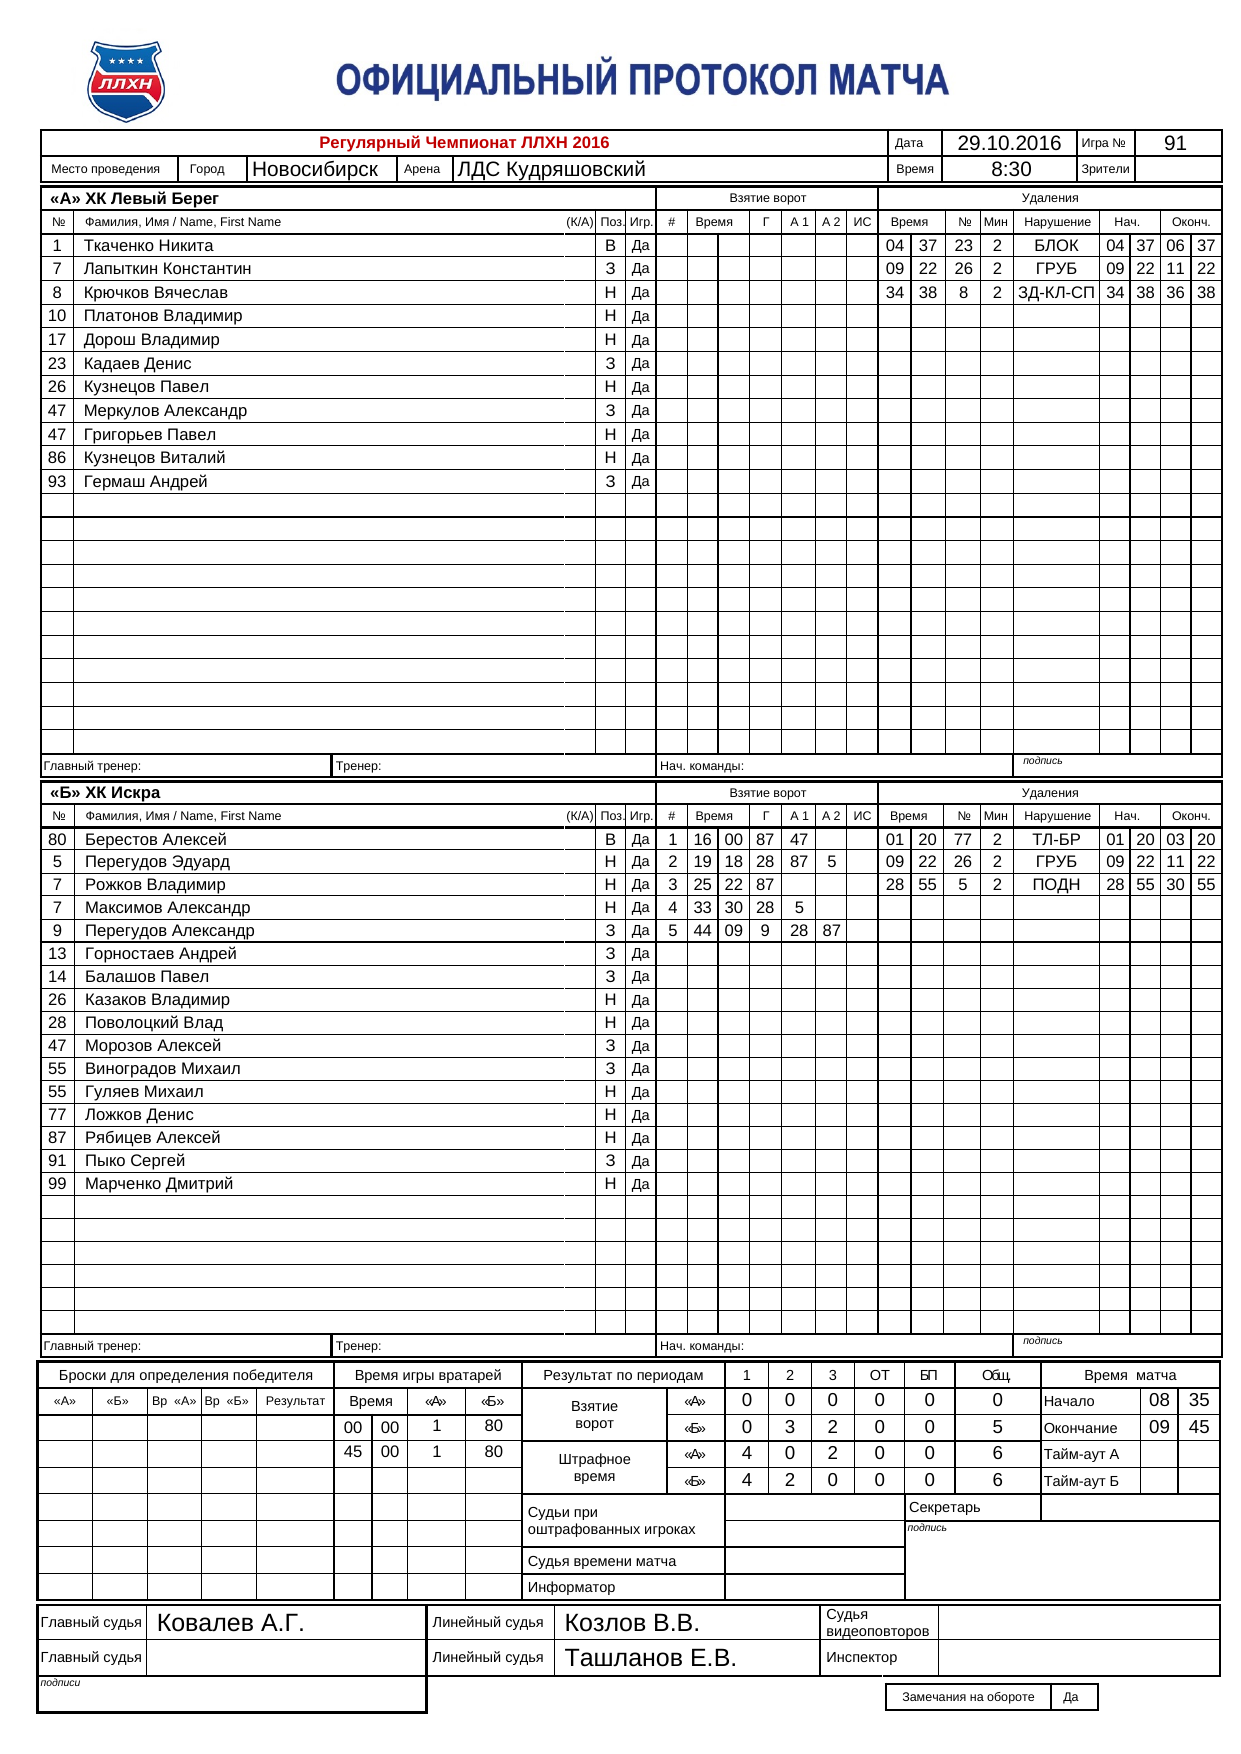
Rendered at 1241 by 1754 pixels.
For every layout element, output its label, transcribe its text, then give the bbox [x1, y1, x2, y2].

table_cell [657, 1104, 687, 1126]
table_cell [782, 1104, 815, 1126]
table_cell [596, 565, 625, 587]
table_cell 09 [879, 257, 910, 280]
table_cell [626, 612, 655, 634]
table_cell [782, 1150, 815, 1172]
table_cell [1131, 1150, 1160, 1172]
table_cell [782, 305, 815, 327]
table_cell [944, 1035, 980, 1057]
table_cell [1100, 966, 1129, 987]
table_cell [688, 494, 717, 516]
table_cell [816, 565, 846, 587]
table_cell 33 [688, 896, 717, 918]
table_cell Рожков Владимир [75, 874, 564, 895]
table_header Да [1052, 1685, 1097, 1709]
table_cell 8:30 [943, 157, 1076, 181]
table_cell Г [750, 805, 781, 826]
table_cell [879, 423, 910, 445]
table_cell 0 [726, 1415, 768, 1440]
table_cell [42, 612, 73, 634]
table_cell 09 [1100, 257, 1129, 280]
table_cell Н [596, 281, 625, 303]
table_cell 0 [855, 1389, 904, 1413]
table_cell [565, 1012, 595, 1033]
table_cell 0 [956, 1389, 1040, 1413]
table_cell [879, 494, 910, 516]
table_cell [1161, 1035, 1190, 1057]
table_header 29.10.2016 [943, 131, 1076, 155]
table_cell Фамилия, Имя / Name, First Name [74, 211, 565, 233]
table_cell 00 [373, 1416, 407, 1440]
table_cell [688, 966, 717, 987]
table_cell [847, 1173, 877, 1195]
table_cell [1100, 565, 1129, 587]
table_cell [750, 1035, 781, 1057]
table_cell Штрафное время [523, 1442, 666, 1493]
table_cell [565, 943, 595, 964]
table_cell 37 [1131, 235, 1160, 256]
table_cell [1192, 730, 1221, 753]
table_cell [626, 565, 655, 587]
table_cell [626, 1265, 655, 1287]
table_cell [750, 707, 781, 729]
table_cell Н [596, 423, 625, 445]
table_cell [946, 707, 980, 729]
table_cell [373, 1494, 407, 1520]
table_cell 77 [944, 829, 980, 849]
table_cell [847, 305, 877, 327]
table_cell [946, 328, 980, 351]
table_cell Судьи при оштрафованных игроках [523, 1495, 724, 1546]
table_cell [719, 1196, 749, 1218]
table_cell [750, 376, 781, 398]
table_cell [912, 494, 945, 516]
table_cell 22 [1192, 850, 1221, 872]
table_cell [944, 1265, 980, 1287]
table_cell [944, 1012, 980, 1033]
table_cell [816, 683, 846, 706]
table_cell [1131, 1219, 1160, 1241]
table_cell [1014, 989, 1099, 1011]
table_cell [74, 659, 564, 682]
table_cell [981, 1150, 1013, 1172]
table_cell [782, 1173, 815, 1195]
table_cell [1161, 1127, 1190, 1149]
table_cell 34 [879, 281, 910, 303]
table_cell [1100, 989, 1129, 1011]
table_cell [565, 1242, 595, 1264]
table_cell [912, 376, 945, 398]
table_cell [719, 305, 749, 327]
table_cell [750, 1196, 781, 1218]
table_cell [944, 896, 980, 918]
table_cell [912, 896, 943, 918]
table_cell [565, 1150, 595, 1172]
table_cell [750, 1012, 781, 1033]
table_cell [626, 541, 655, 564]
table_cell [688, 1196, 717, 1218]
table_cell [719, 1012, 749, 1033]
table_cell [688, 636, 717, 658]
table_cell 7 [42, 896, 74, 918]
table_cell [944, 1173, 980, 1195]
table_cell 19 [688, 850, 717, 872]
table_cell 35 [1179, 1389, 1219, 1413]
table_cell [1100, 470, 1129, 493]
table_cell [657, 399, 687, 422]
table_cell [148, 1574, 201, 1599]
table_cell [466, 1468, 521, 1493]
table_cell 37 [1192, 235, 1221, 256]
table_cell В [596, 235, 625, 256]
table_cell Время [688, 805, 749, 826]
table_cell [946, 305, 980, 327]
table_cell [1014, 730, 1099, 753]
table_cell [750, 423, 781, 445]
table_cell ЛДС Кудряшовский [454, 157, 887, 181]
table_cell [879, 1035, 910, 1057]
table_cell [847, 446, 877, 469]
table_cell [1131, 1081, 1160, 1103]
table_cell [912, 1265, 943, 1287]
table_cell [657, 943, 687, 964]
table_cell [719, 1104, 749, 1126]
table_cell [657, 1035, 687, 1057]
table_cell [719, 1265, 749, 1287]
table_cell Игр. [626, 211, 655, 233]
table_cell [726, 1521, 904, 1546]
table_cell [782, 1127, 815, 1149]
table_cell [565, 328, 595, 351]
table_cell Время [335, 1389, 407, 1413]
table_cell [1161, 989, 1190, 1011]
table_cell [1099, 1682, 1220, 1711]
table_cell [1161, 1242, 1190, 1264]
table_cell [335, 1494, 371, 1520]
table_cell [626, 1219, 655, 1241]
table_cell [816, 829, 846, 849]
table_cell [688, 659, 717, 682]
table_cell [719, 446, 749, 469]
table_cell [847, 920, 877, 941]
table_cell [719, 636, 749, 658]
table_cell [596, 683, 625, 706]
table_cell [726, 1495, 904, 1520]
table_cell [782, 518, 815, 540]
table_cell [466, 1574, 521, 1599]
table_cell [912, 943, 943, 964]
table_cell [912, 612, 945, 634]
table_cell [688, 1035, 717, 1057]
table_cell [565, 989, 595, 1011]
table_cell [912, 1058, 943, 1079]
table_cell [719, 281, 749, 303]
table_cell [1131, 423, 1160, 445]
table_cell Город [179, 157, 246, 181]
table_cell [596, 1219, 625, 1241]
table_cell 86 [42, 446, 73, 469]
table_cell 08 [1141, 1389, 1177, 1413]
table_cell [688, 1219, 717, 1241]
table_cell [981, 612, 1013, 634]
table_cell [981, 565, 1013, 587]
table_cell [565, 1104, 595, 1126]
table_cell Тренер: [333, 1335, 655, 1356]
table_cell [1100, 399, 1129, 422]
table_cell [782, 494, 815, 516]
table_cell [816, 1196, 846, 1218]
table_cell [1192, 683, 1221, 706]
table_cell [1161, 328, 1190, 351]
table_cell [1014, 1104, 1099, 1126]
table_cell Мин [981, 805, 1013, 826]
table_cell [782, 423, 815, 445]
table_cell [626, 707, 655, 729]
table_cell 87 [750, 874, 781, 895]
table_cell [1100, 1196, 1129, 1218]
table_cell 10 [42, 305, 73, 327]
table_cell [847, 1150, 877, 1172]
table_cell [719, 235, 749, 256]
table_cell [1192, 399, 1221, 422]
table_cell [408, 1521, 465, 1546]
table_cell [1100, 636, 1129, 658]
table_cell [750, 966, 781, 987]
table_cell [1131, 518, 1160, 540]
table_cell 47 [42, 423, 73, 445]
table_cell [1192, 494, 1221, 516]
table_cell [688, 518, 717, 540]
table_cell [981, 1058, 1013, 1079]
table_cell [688, 1127, 717, 1149]
table_cell Судья видеоповторов [821, 1606, 938, 1639]
table_cell [565, 874, 595, 895]
table_cell [946, 494, 980, 516]
table_cell [1014, 943, 1099, 964]
table_cell [1131, 920, 1160, 941]
table_cell [782, 352, 815, 374]
table_cell [1161, 494, 1190, 516]
table_cell [981, 896, 1013, 918]
table_cell [750, 399, 781, 422]
table_cell [782, 707, 815, 729]
table_cell [981, 328, 1013, 351]
table_cell [1192, 707, 1221, 729]
table_cell [847, 730, 877, 753]
table_cell 47 [42, 399, 73, 422]
table_cell 6 [956, 1468, 1040, 1493]
table_cell [939, 1606, 1219, 1639]
table_cell [1100, 1173, 1129, 1195]
table_cell [1100, 730, 1129, 753]
table_cell [1161, 305, 1190, 327]
table_cell ПОДН [1014, 874, 1099, 895]
table_cell [782, 989, 815, 1011]
table_cell [750, 518, 781, 540]
table_cell [782, 966, 815, 987]
table_header Удаления [879, 188, 1221, 209]
table_cell [657, 1242, 687, 1264]
table_cell [1161, 541, 1190, 564]
table_cell [688, 1311, 717, 1333]
table_cell [946, 518, 980, 540]
table_cell Да [626, 1058, 655, 1079]
table_cell [1161, 1219, 1190, 1241]
table_cell ГРУБ [1014, 850, 1099, 872]
table_cell 1 [42, 235, 73, 256]
table_cell [1100, 659, 1129, 682]
table_cell [1131, 588, 1160, 611]
table_cell А 2 [816, 805, 846, 826]
table_cell Н [596, 896, 625, 918]
table_cell [1161, 659, 1190, 682]
table_cell Н [596, 1012, 625, 1033]
table_cell Начало [1042, 1389, 1140, 1413]
table_cell [1014, 1081, 1099, 1103]
table_cell [1100, 1035, 1129, 1057]
table_cell [74, 730, 564, 753]
table_cell [782, 1012, 815, 1033]
table_cell [981, 730, 1013, 753]
table_cell [719, 470, 749, 493]
table_cell [1192, 920, 1221, 941]
table_cell [719, 1058, 749, 1079]
table_cell 28 [879, 874, 910, 895]
table_cell [1161, 1058, 1190, 1079]
table_cell [981, 683, 1013, 706]
table_cell 26 [42, 376, 73, 398]
table_cell [565, 376, 595, 398]
table_cell [1161, 1265, 1190, 1287]
table_cell [657, 966, 687, 987]
table_cell 91 [42, 1150, 74, 1172]
table_cell ГРУБ [1014, 257, 1099, 280]
table_cell [946, 612, 980, 634]
table_cell [1136, 157, 1221, 181]
table_cell Да [626, 328, 655, 351]
table_cell [596, 518, 625, 540]
table_cell [981, 1173, 1013, 1195]
table_cell [42, 730, 73, 753]
table_cell [657, 1081, 687, 1103]
table_cell [1192, 1081, 1221, 1103]
table_cell [847, 328, 877, 351]
table_cell [42, 1242, 74, 1264]
table_cell Оконч. [1161, 805, 1221, 826]
table_cell [719, 659, 749, 682]
table_cell [1131, 1311, 1160, 1333]
table_cell Судья времени матча [523, 1548, 724, 1573]
table_cell [782, 659, 815, 682]
table_cell [944, 1196, 980, 1218]
table_cell А 1 [782, 805, 815, 826]
table_cell [1100, 1288, 1129, 1310]
table_cell Да [626, 399, 655, 422]
table_cell (К/А) [565, 211, 595, 233]
table_cell # [657, 211, 687, 233]
table_cell 03 [1161, 829, 1190, 849]
table_cell [596, 659, 625, 682]
table_cell 2 [812, 1415, 854, 1440]
table_cell [1100, 328, 1129, 351]
table_cell 47 [42, 1035, 74, 1057]
table_cell Козлов В.В. [555, 1606, 819, 1639]
table_cell Да [626, 829, 655, 849]
table_cell [847, 1081, 877, 1103]
table_cell [782, 1196, 815, 1218]
table_cell [1100, 1104, 1129, 1126]
table_cell [719, 565, 749, 587]
table_cell [750, 612, 781, 634]
table_cell Фамилия, Имя / Name, First Name [75, 805, 565, 826]
table_cell [1161, 446, 1190, 469]
table_cell [39, 1468, 92, 1493]
table_cell [1192, 1196, 1221, 1218]
table_cell [847, 257, 877, 280]
table_cell З [596, 943, 625, 964]
table_cell [782, 328, 815, 351]
table_cell [565, 1265, 595, 1287]
table_cell [816, 874, 846, 895]
table_header ОТ [855, 1363, 904, 1387]
table_cell [847, 281, 877, 303]
table_cell [879, 1012, 910, 1033]
table_cell 8 [946, 281, 980, 303]
table_cell [1161, 376, 1190, 398]
table_cell Нач. [1100, 805, 1160, 826]
table_cell Главный судья [39, 1640, 146, 1675]
table_cell [688, 1081, 717, 1103]
table_cell [565, 541, 595, 564]
table_cell Да [626, 1104, 655, 1126]
table_cell Казаков Владимир [75, 989, 564, 1011]
table_cell [688, 943, 717, 964]
table_cell 47 [782, 829, 815, 849]
table_cell Да [626, 446, 655, 469]
table_cell [750, 1058, 781, 1079]
table_cell [782, 235, 815, 256]
table_cell [565, 920, 595, 941]
table_cell [816, 1081, 846, 1103]
table_cell [816, 518, 846, 540]
table_cell [847, 896, 877, 918]
table_cell [1161, 1196, 1190, 1218]
table_cell [1192, 541, 1221, 564]
table_cell [565, 730, 595, 753]
table_cell [335, 1468, 371, 1493]
table_cell [981, 305, 1013, 327]
table_cell Линейный судья [428, 1640, 554, 1675]
table_cell [565, 565, 595, 587]
table_cell Да [626, 470, 655, 493]
table_cell [719, 1219, 749, 1241]
table_cell [408, 1468, 465, 1493]
table_cell [1014, 1127, 1099, 1149]
table_cell Окончание [1042, 1415, 1140, 1440]
table_cell [879, 896, 910, 918]
table_cell [657, 1288, 687, 1310]
table_cell В [596, 829, 625, 849]
table_cell [565, 470, 595, 493]
table_cell [981, 399, 1013, 422]
table_cell 5 [42, 850, 74, 872]
table_cell [1014, 423, 1099, 445]
table_cell [596, 494, 625, 516]
table_cell [1161, 707, 1190, 729]
table_cell [565, 446, 595, 469]
table_cell [1100, 1265, 1129, 1287]
table_cell [981, 1219, 1013, 1241]
table_cell Да [626, 1035, 655, 1057]
table_cell Ковалев А.Г. [147, 1606, 425, 1639]
table_cell [565, 707, 595, 729]
table_cell [466, 1521, 521, 1546]
table_cell [1014, 683, 1099, 706]
table_cell [750, 683, 781, 706]
table_cell Н [596, 989, 625, 1011]
table_cell [657, 565, 687, 587]
table_cell [1131, 659, 1160, 682]
table_cell [1161, 1150, 1190, 1172]
table_cell [1161, 352, 1190, 374]
table_cell [912, 518, 945, 540]
table_cell [657, 328, 687, 351]
table_cell [946, 423, 980, 445]
table_cell [912, 1173, 943, 1195]
table_cell 04 [879, 235, 910, 256]
table_cell [688, 1173, 717, 1195]
table_cell «Б» [93, 1389, 147, 1413]
table_cell [565, 1196, 595, 1218]
table_header Результат по периодам [523, 1363, 724, 1387]
table_cell [847, 1219, 877, 1241]
table_cell [565, 352, 595, 374]
table_cell Инспектор [821, 1640, 938, 1675]
table_cell Платонов Владимир [74, 305, 564, 327]
table_cell [816, 896, 846, 918]
table_cell 20 [1192, 829, 1221, 849]
table_cell [782, 1288, 815, 1310]
table_cell [39, 1574, 92, 1599]
table_cell Н [596, 1127, 625, 1149]
table_cell [1014, 1265, 1099, 1287]
table_cell [946, 636, 980, 658]
table_cell Н [596, 1081, 625, 1103]
table_cell [782, 1058, 815, 1079]
table_cell [816, 352, 846, 374]
table_cell [719, 1081, 749, 1103]
table_cell [816, 470, 846, 493]
table_cell [719, 399, 749, 422]
table_cell [1100, 352, 1129, 374]
table_cell [1100, 588, 1129, 611]
table_cell [750, 446, 781, 469]
table_cell 00 [335, 1416, 371, 1440]
table_cell [981, 446, 1013, 469]
table_cell [750, 943, 781, 964]
table_cell 00 [373, 1441, 407, 1467]
table_cell [1014, 1242, 1099, 1264]
table_cell Поз. [596, 211, 625, 233]
table_cell А 1 [782, 211, 815, 233]
table_cell [1014, 399, 1099, 422]
table_cell [373, 1547, 407, 1573]
table_cell Берестов Алексей [75, 829, 564, 849]
table_cell 87 [782, 850, 815, 872]
table_cell Секретарь [906, 1495, 1040, 1520]
table_cell [1014, 1035, 1099, 1057]
table_cell [657, 423, 687, 445]
table_cell (К/А) [565, 805, 595, 826]
table_cell 80 [466, 1416, 521, 1440]
table_cell 11 [1161, 257, 1190, 280]
table_cell [75, 1265, 564, 1287]
table_cell [657, 1127, 687, 1149]
table_cell [42, 1196, 74, 1218]
table_cell Да [626, 920, 655, 941]
table_cell [75, 1288, 564, 1310]
table_cell [1131, 399, 1160, 422]
picture [5, 28, 1179, 129]
table_cell [1161, 636, 1190, 658]
table_cell «А» [668, 1389, 724, 1413]
table_cell Да [626, 1012, 655, 1033]
table_cell [946, 376, 980, 398]
table_cell [782, 730, 815, 753]
table_cell [626, 1311, 655, 1333]
table_cell 09 [879, 850, 910, 872]
table_cell [847, 235, 877, 256]
table_cell [688, 541, 717, 564]
table_cell [565, 1035, 595, 1057]
table_cell [1131, 305, 1160, 327]
table_cell [1161, 1012, 1190, 1033]
table_cell 77 [42, 1104, 74, 1126]
table_cell [42, 1265, 74, 1287]
table_cell Нач. команды: [657, 755, 1012, 776]
table_cell [847, 518, 877, 540]
table_cell Нарушение [1014, 211, 1099, 233]
table_cell 22 [912, 850, 943, 872]
table_cell [981, 920, 1013, 941]
table_cell [596, 1288, 625, 1310]
table_cell [657, 541, 687, 564]
table_cell 2 [812, 1442, 854, 1467]
table_cell [1131, 989, 1160, 1011]
table_cell [912, 328, 945, 351]
table_cell Перегудов Эдуард [75, 850, 564, 872]
table_cell [946, 730, 980, 753]
table_cell [1161, 943, 1190, 964]
table_cell [1192, 1311, 1221, 1333]
table_cell [816, 966, 846, 987]
table_cell [1100, 305, 1129, 327]
table_cell [1192, 328, 1221, 351]
table_cell [657, 494, 687, 516]
table_cell [879, 470, 910, 493]
table_cell [257, 1441, 333, 1467]
table_cell Нач. команды: [657, 1335, 1012, 1356]
table_cell [912, 707, 945, 729]
table_cell [565, 399, 595, 422]
table_cell [944, 1311, 980, 1333]
table_cell [1014, 1150, 1099, 1172]
table_cell [657, 1311, 687, 1333]
table_header Время матча [1042, 1363, 1219, 1387]
table_cell [719, 328, 749, 351]
table_cell [688, 1265, 717, 1287]
table_cell Результат [257, 1389, 333, 1413]
table_cell [912, 1104, 943, 1126]
table_cell Лапыткин Константин [74, 257, 564, 280]
table_cell [847, 966, 877, 987]
table_cell [816, 423, 846, 445]
table_cell Линейный судья [428, 1606, 554, 1639]
table_cell [879, 446, 910, 469]
table_cell [981, 1127, 1013, 1149]
table_cell [466, 1494, 521, 1520]
table_cell [688, 1242, 717, 1264]
table_cell [1014, 470, 1099, 493]
table_header Дата [889, 131, 941, 155]
table_cell 0 [812, 1389, 854, 1413]
table_cell [944, 1081, 980, 1103]
table_cell [912, 352, 945, 374]
table_cell [981, 352, 1013, 374]
table_cell [946, 588, 980, 611]
table_cell 3 [769, 1415, 811, 1440]
table_cell [944, 943, 980, 964]
table_cell [1161, 399, 1190, 422]
table_cell [565, 1288, 595, 1310]
table_cell [912, 1196, 943, 1218]
table_cell [1161, 423, 1190, 445]
table_cell «Б » [466, 1389, 521, 1413]
table_cell Время [879, 211, 945, 233]
table_cell [1131, 1058, 1160, 1079]
table_cell Пыко Сергей [75, 1150, 564, 1172]
table_cell [847, 636, 877, 658]
table_cell [816, 328, 846, 351]
table_cell [946, 352, 980, 374]
table_cell 0 [905, 1468, 954, 1493]
table_cell [912, 1219, 943, 1241]
table_cell [42, 636, 73, 658]
table_cell [782, 470, 815, 493]
table_cell [847, 829, 877, 849]
table_cell [657, 446, 687, 469]
table_cell [626, 636, 655, 658]
table_cell [782, 683, 815, 706]
table_cell 22 [1131, 850, 1160, 872]
table_cell [816, 1127, 846, 1149]
table_cell 28 [1100, 874, 1129, 895]
table_cell [373, 1468, 407, 1493]
table_cell [750, 235, 781, 256]
table_cell [626, 494, 655, 516]
table_cell [816, 1150, 846, 1172]
table_cell [847, 588, 877, 611]
table_cell [1141, 1441, 1177, 1467]
table_cell Время [889, 157, 941, 181]
table_cell [946, 470, 980, 493]
table_cell [657, 1012, 687, 1033]
table_cell Да [626, 1081, 655, 1103]
table_cell [565, 1173, 595, 1195]
table_cell [981, 1012, 1013, 1033]
table_cell [782, 541, 815, 564]
table_cell Вр «А» [148, 1389, 201, 1413]
table_cell 8 [42, 281, 73, 303]
table_cell Главный тренер: [42, 1335, 330, 1356]
table_cell [74, 636, 564, 658]
table_cell 00 [719, 829, 749, 849]
table_cell [1161, 612, 1190, 634]
table_cell 2 [981, 850, 1013, 872]
table_cell «А» [39, 1389, 92, 1413]
table_cell Зрители [1078, 157, 1134, 181]
table_cell [981, 636, 1013, 658]
table_cell [816, 446, 846, 469]
table_cell [74, 612, 564, 634]
table_header «Б» ХК Искра [42, 783, 655, 803]
table_cell Да [626, 850, 655, 872]
table_cell [257, 1547, 333, 1573]
table_cell [944, 1242, 980, 1264]
table_cell [847, 1265, 877, 1287]
table_cell [879, 1104, 910, 1126]
table_cell [596, 1242, 625, 1264]
table_cell [879, 1173, 910, 1195]
table_cell [688, 612, 717, 634]
table_cell [74, 565, 564, 587]
table_cell 0 [769, 1442, 811, 1467]
table_cell [688, 235, 717, 256]
table_cell [1014, 1058, 1099, 1079]
table_cell [847, 683, 877, 706]
table_cell [1192, 588, 1221, 611]
table_cell [565, 518, 595, 540]
table_header Время игры вратарей [335, 1363, 521, 1387]
table_cell [1192, 636, 1221, 658]
table_cell [719, 612, 749, 634]
table_cell [1014, 612, 1099, 634]
table_cell [1192, 943, 1221, 964]
table_cell [257, 1521, 333, 1546]
table_cell № [42, 211, 73, 233]
table_header Регулярный Чемпионат ЛЛХН 2016 [42, 131, 887, 155]
table_cell [816, 235, 846, 256]
table_cell [944, 1150, 980, 1172]
table_cell [944, 1127, 980, 1149]
table_cell [1192, 1035, 1221, 1057]
table_cell [688, 588, 717, 611]
table_cell Да [626, 376, 655, 398]
table_cell [1131, 1012, 1160, 1033]
table_cell [565, 896, 595, 918]
table_cell 0 [905, 1389, 954, 1413]
table_cell [1131, 446, 1160, 469]
table_cell [750, 281, 781, 303]
table_cell Время [879, 805, 943, 826]
table_cell [879, 1196, 910, 1218]
table_cell [816, 1265, 846, 1287]
table_cell [912, 1150, 943, 1172]
table_cell [1131, 1265, 1160, 1287]
table_cell [879, 1219, 910, 1241]
table_cell [626, 1196, 655, 1218]
table_cell [75, 1242, 564, 1264]
table_cell [565, 423, 595, 445]
table_cell [596, 1311, 625, 1333]
table_cell [1161, 1081, 1190, 1103]
table_cell 1 [408, 1441, 465, 1467]
table_cell [1131, 1242, 1160, 1264]
table_cell [782, 874, 815, 895]
table_cell Н [596, 874, 625, 895]
table_cell [719, 730, 749, 753]
table_cell Поволоцкий Влад [75, 1012, 564, 1033]
table_cell [1014, 896, 1099, 918]
table_cell 18 [719, 850, 749, 872]
table_cell [1131, 943, 1160, 964]
table_cell [816, 376, 846, 398]
table_cell [719, 966, 749, 987]
table_cell [944, 1058, 980, 1079]
table_cell [75, 1196, 564, 1218]
table_cell Кадаев Денис [74, 352, 564, 374]
table_cell [626, 683, 655, 706]
table_cell [879, 565, 910, 587]
table_cell [1192, 1265, 1221, 1287]
table_cell [1100, 683, 1129, 706]
table_cell 38 [1192, 281, 1221, 303]
table_cell [148, 1494, 201, 1520]
table_cell 17 [42, 328, 73, 351]
table_cell Да [626, 874, 655, 895]
table_cell [719, 1127, 749, 1149]
table_cell [657, 376, 687, 398]
table_cell № [944, 805, 980, 826]
table_cell [1014, 966, 1099, 987]
table_cell [688, 1058, 717, 1079]
table_cell 45 [1179, 1415, 1219, 1440]
table_cell [879, 707, 910, 729]
table_cell [879, 518, 910, 540]
table_cell 25 [688, 874, 717, 895]
table_cell [1161, 518, 1190, 540]
table_cell [912, 659, 945, 682]
table_cell 55 [1131, 874, 1160, 895]
table_cell 09 [719, 920, 749, 941]
table_cell [946, 683, 980, 706]
table_cell [565, 235, 595, 256]
table_cell [981, 470, 1013, 493]
table_cell [39, 1416, 92, 1440]
table_cell [1192, 446, 1221, 469]
table_cell [428, 1677, 882, 1711]
table_cell [816, 1104, 846, 1126]
table_cell [657, 257, 687, 280]
table_cell [1100, 1012, 1129, 1033]
table_cell Да [626, 423, 655, 445]
table_cell Оконч. [1161, 211, 1221, 233]
table_cell З [596, 399, 625, 422]
table_cell [1014, 305, 1099, 327]
table_cell [981, 423, 1013, 445]
table_cell 13 [42, 943, 74, 964]
table_cell [688, 423, 717, 445]
table_cell [1014, 376, 1099, 398]
table_cell Ташланов Е.В. [555, 1640, 819, 1675]
table_cell [879, 1058, 910, 1079]
table_cell [879, 399, 910, 422]
table_cell [42, 565, 73, 587]
table_cell [782, 636, 815, 658]
table_cell 2 [981, 257, 1013, 280]
table_cell [719, 257, 749, 280]
table_cell [1100, 612, 1129, 634]
table_cell [879, 1288, 910, 1310]
table_cell [42, 1219, 74, 1241]
table_cell [879, 1311, 910, 1333]
table_cell 30 [1161, 874, 1190, 895]
table_cell [912, 446, 945, 469]
table_cell 2 [657, 850, 687, 872]
table_cell 09 [1141, 1415, 1177, 1440]
table_cell [981, 966, 1013, 987]
table_cell 0 [855, 1468, 904, 1493]
table_cell [657, 659, 687, 682]
table_cell [596, 541, 625, 564]
table_cell 87 [42, 1127, 74, 1149]
table_cell [719, 1035, 749, 1057]
table_cell 87 [816, 920, 846, 941]
table_cell [657, 1173, 687, 1195]
table_cell [719, 376, 749, 398]
table_cell [750, 636, 781, 658]
table_cell [1192, 1219, 1221, 1241]
table_cell [1161, 1173, 1190, 1195]
table_cell Главный судья [39, 1606, 146, 1639]
table_cell [565, 494, 595, 516]
table_cell З [596, 1150, 625, 1172]
table_cell Крючков Вячеслав [74, 281, 564, 303]
table_cell [816, 659, 846, 682]
table_cell 4 [726, 1468, 768, 1493]
table_cell [1161, 588, 1190, 611]
table_cell Да [626, 235, 655, 256]
table_cell [726, 1575, 904, 1599]
table_cell [981, 707, 1013, 729]
table_cell 4 [726, 1442, 768, 1467]
table_cell [373, 1521, 407, 1546]
table_cell [847, 376, 877, 398]
table_cell [1192, 1127, 1221, 1149]
table_cell [39, 1494, 92, 1520]
table_cell 7 [42, 257, 73, 280]
table_cell [912, 423, 945, 445]
table_cell [847, 850, 877, 872]
table_cell [1192, 518, 1221, 540]
table_cell Нарушение [1014, 805, 1099, 826]
table_cell [1179, 1468, 1219, 1493]
table_cell [782, 588, 815, 611]
table_cell [981, 518, 1013, 540]
table_header БП [905, 1363, 954, 1387]
table_cell З [596, 1035, 625, 1057]
table_header 91 [1136, 131, 1221, 155]
table_cell Мин [981, 211, 1013, 233]
table_cell [1161, 896, 1190, 918]
table_cell 2 [981, 829, 1013, 849]
table_cell [688, 305, 717, 327]
table_cell [816, 1012, 846, 1033]
table_cell [847, 989, 877, 1011]
table_cell [879, 943, 910, 964]
table_cell [1161, 470, 1190, 493]
table_cell [912, 305, 945, 327]
table_cell [1014, 636, 1099, 658]
table_cell Поз. [596, 805, 625, 826]
table_cell [719, 1173, 749, 1195]
table_cell 2 [981, 235, 1013, 256]
table_cell [688, 376, 717, 398]
table_cell [1161, 920, 1190, 941]
table_cell [657, 1150, 687, 1172]
table_cell [39, 1547, 92, 1573]
table_cell [847, 352, 877, 374]
table_cell [565, 683, 595, 706]
table_cell [782, 612, 815, 634]
table_cell [565, 1058, 595, 1079]
table_cell З [596, 470, 625, 493]
table_cell [946, 446, 980, 469]
table_cell [879, 683, 910, 706]
table_cell [42, 541, 73, 564]
table_cell [879, 352, 910, 374]
table_cell Да [626, 352, 655, 374]
table_cell [1131, 541, 1160, 564]
table_cell [816, 541, 846, 564]
table_cell [1192, 376, 1221, 398]
table_cell [1141, 1468, 1177, 1493]
table_cell З [596, 966, 625, 987]
table_cell [565, 636, 595, 658]
table_cell [750, 659, 781, 682]
table_cell [847, 707, 877, 729]
table_cell [596, 636, 625, 658]
table_cell № [42, 805, 74, 826]
table_cell [1161, 1288, 1190, 1310]
table_cell [981, 494, 1013, 516]
table_cell [816, 281, 846, 303]
table_cell [782, 257, 815, 280]
table_cell подпись [1014, 755, 1221, 776]
table_cell [148, 1521, 201, 1546]
table_cell [879, 966, 910, 987]
table_cell [1014, 1173, 1099, 1195]
table_cell [944, 1288, 980, 1310]
table_cell [1192, 612, 1221, 634]
table_cell 45 [335, 1441, 371, 1467]
table_cell [912, 1035, 943, 1057]
table_cell [688, 399, 717, 422]
table_cell [912, 399, 945, 422]
table_cell [1100, 1242, 1129, 1264]
table_cell 55 [1192, 874, 1221, 895]
table_cell [816, 612, 846, 634]
table_cell [750, 588, 781, 611]
table_cell [657, 636, 687, 658]
table_cell [202, 1416, 256, 1440]
table_cell [596, 707, 625, 729]
table_cell [879, 541, 910, 564]
table_cell [42, 588, 73, 611]
table_cell [565, 829, 595, 849]
table_cell [847, 1196, 877, 1218]
table_cell [596, 730, 625, 753]
table_cell [879, 1265, 910, 1287]
table_cell [257, 1574, 333, 1599]
table_cell [688, 281, 717, 303]
table_cell Тайм-аут А [1042, 1441, 1140, 1467]
table_cell [1192, 1173, 1221, 1195]
table_cell [74, 518, 564, 540]
table_cell [879, 636, 910, 658]
table_cell [847, 659, 877, 682]
table_cell ТЛ-БР [1014, 829, 1099, 849]
table_header Игра № [1078, 131, 1134, 155]
table_cell [93, 1574, 147, 1599]
table_cell [688, 707, 717, 729]
table_cell 28 [750, 850, 781, 872]
table_cell [1131, 376, 1160, 398]
table_cell [1131, 565, 1160, 587]
table_cell [148, 1441, 201, 1467]
table_cell [750, 494, 781, 516]
table_cell [750, 1311, 781, 1333]
table_cell [1131, 470, 1160, 493]
table_cell [93, 1494, 147, 1520]
table_cell [1131, 896, 1160, 918]
table_cell Да [626, 281, 655, 303]
table_cell [981, 1311, 1013, 1333]
table_cell [981, 376, 1013, 398]
table_cell [1100, 1219, 1129, 1241]
table_cell Н [596, 376, 625, 398]
table_cell [1192, 1150, 1221, 1172]
table_cell БЛОК [1014, 235, 1099, 256]
table_cell [750, 1127, 781, 1149]
table_cell 5 [944, 874, 980, 895]
table_cell [847, 874, 877, 895]
table_cell [879, 920, 910, 941]
table_cell [1100, 423, 1129, 445]
table_cell [879, 1081, 910, 1103]
table_cell [1014, 1311, 1099, 1333]
table_cell Место проведения [42, 157, 177, 181]
table_cell Время [688, 211, 749, 233]
table_cell [816, 1288, 846, 1310]
table_cell [1014, 328, 1099, 351]
table_cell [335, 1574, 371, 1599]
table_cell [657, 730, 687, 753]
table_header Замечания на обороте [887, 1685, 1050, 1709]
table_cell [1161, 730, 1190, 753]
table_cell 36 [1161, 281, 1190, 303]
table_cell [596, 1196, 625, 1218]
table_cell [1100, 494, 1129, 516]
table_cell [565, 1219, 595, 1241]
table_cell «А» [668, 1442, 724, 1467]
table_cell [657, 470, 687, 493]
table_cell [74, 494, 564, 516]
table_cell [1179, 1441, 1219, 1467]
table_cell [782, 1081, 815, 1103]
table_cell [1131, 1035, 1160, 1057]
table_cell [816, 730, 846, 753]
table_cell [719, 1288, 749, 1310]
table_cell [596, 588, 625, 611]
table_cell [202, 1574, 256, 1599]
table_cell 0 [769, 1389, 811, 1413]
table_cell [1042, 1495, 1219, 1520]
table_cell 04 [1100, 235, 1129, 256]
table_cell А 2 [816, 211, 846, 233]
table_cell Кузнецов Виталий [74, 446, 564, 469]
table_cell [93, 1547, 147, 1573]
table_cell [981, 989, 1013, 1011]
table_cell [335, 1521, 371, 1546]
table_cell [657, 588, 687, 611]
table_cell З [596, 920, 625, 941]
table_cell [981, 541, 1013, 564]
table_cell # [657, 805, 687, 826]
table_cell Да [626, 943, 655, 964]
table_cell [42, 1311, 74, 1333]
table_cell [1014, 1288, 1099, 1310]
table_cell [1192, 896, 1221, 918]
table_cell [981, 588, 1013, 611]
table_cell [657, 707, 687, 729]
table_cell [944, 966, 980, 987]
table_cell [944, 989, 980, 1011]
table_cell [981, 1081, 1013, 1103]
table_cell [1192, 352, 1221, 374]
table_cell [981, 1242, 1013, 1264]
table_cell [719, 707, 749, 729]
table_cell [1192, 1012, 1221, 1033]
table_cell [750, 1173, 781, 1195]
table_cell [847, 1311, 877, 1333]
table_cell [816, 305, 846, 327]
table_cell [657, 1196, 687, 1218]
table_cell [1100, 1058, 1129, 1079]
table_cell [148, 1468, 201, 1493]
table_cell [565, 966, 595, 987]
table_cell [1131, 636, 1160, 658]
table_cell [657, 1058, 687, 1079]
table_cell [946, 659, 980, 682]
table_cell [202, 1521, 256, 1546]
table_cell 23 [42, 352, 73, 374]
table_cell 2 [981, 281, 1013, 303]
table_cell [1161, 683, 1190, 706]
table_cell Балашов Павел [75, 966, 564, 987]
table_cell [879, 376, 910, 398]
table_header Броски для определения победителя [39, 1363, 333, 1387]
table_cell [42, 518, 73, 540]
table_cell [782, 446, 815, 469]
table_cell [946, 541, 980, 564]
table_cell [1192, 1242, 1221, 1264]
table_cell 1 [408, 1416, 465, 1440]
table_cell [847, 943, 877, 964]
table_cell [688, 352, 717, 374]
table_cell [1131, 730, 1160, 753]
table_cell [596, 612, 625, 634]
table_cell Да [626, 1173, 655, 1195]
table_cell [912, 920, 943, 941]
table_cell [408, 1494, 465, 1520]
table_cell [939, 1640, 1219, 1675]
table_cell [1100, 518, 1129, 540]
table_cell [565, 305, 595, 327]
table_cell 20 [912, 829, 943, 849]
table_cell [1014, 920, 1099, 941]
table_cell [1131, 707, 1160, 729]
table_cell [750, 1150, 781, 1172]
table_cell 2 [769, 1468, 811, 1493]
table_cell [565, 257, 595, 280]
table_cell [1131, 1196, 1160, 1218]
table_cell [688, 1012, 717, 1033]
table_cell Ложков Денис [75, 1104, 564, 1126]
table_cell [847, 470, 877, 493]
table_cell [1192, 565, 1221, 587]
table_cell [912, 1311, 943, 1333]
table_cell [879, 730, 910, 753]
table_cell ИС [847, 805, 877, 826]
table_cell Новосибирск [248, 157, 396, 181]
table_cell [816, 1173, 846, 1195]
table_cell Марченко Дмитрий [75, 1173, 564, 1195]
table_cell [847, 1035, 877, 1057]
table_cell [93, 1416, 147, 1440]
table_cell [1014, 352, 1099, 374]
table_cell [750, 305, 781, 327]
table_cell [42, 683, 73, 706]
table_cell № [946, 211, 980, 233]
table_cell [1014, 541, 1099, 564]
table_cell [1161, 1311, 1190, 1333]
table_cell [565, 1127, 595, 1149]
table_cell 30 [719, 896, 749, 918]
table_cell [688, 470, 717, 493]
table_cell 80 [466, 1441, 521, 1467]
table_cell [816, 1058, 846, 1079]
table_cell 0 [812, 1468, 854, 1493]
table_cell [847, 1058, 877, 1079]
table_cell [657, 281, 687, 303]
table_cell 3 [657, 874, 687, 895]
table_cell [750, 1219, 781, 1241]
table_cell [1161, 1104, 1190, 1126]
table_cell [782, 1265, 815, 1287]
table_cell 55 [42, 1081, 74, 1103]
table_cell подпись [1014, 1335, 1221, 1356]
table_cell 6 [956, 1442, 1040, 1467]
table_cell [750, 328, 781, 351]
table_cell [719, 588, 749, 611]
table_cell 22 [912, 257, 945, 280]
table_header 2 [769, 1363, 811, 1387]
table_cell [719, 1242, 749, 1264]
table_cell [688, 683, 717, 706]
table_cell 26 [42, 989, 74, 1011]
table_cell Н [596, 1104, 625, 1126]
table_cell [148, 1416, 201, 1440]
table_cell [726, 1548, 904, 1573]
table_cell [39, 1521, 92, 1546]
table_cell [1161, 966, 1190, 987]
table_cell [883, 1677, 1220, 1681]
table_cell Н [596, 328, 625, 351]
table_cell Нач. [1100, 211, 1160, 233]
table_cell [981, 659, 1013, 682]
table_cell [1100, 1150, 1129, 1172]
table_cell [93, 1468, 147, 1493]
table_cell [74, 588, 564, 611]
table_cell Главный тренер: [42, 755, 330, 776]
table_cell 38 [1131, 281, 1160, 303]
table_cell [1014, 446, 1099, 469]
table_cell [257, 1494, 333, 1520]
table_cell [1192, 1288, 1221, 1310]
table_cell [816, 1311, 846, 1333]
table_cell [750, 257, 781, 280]
table_cell [944, 920, 980, 941]
table_cell [75, 1311, 564, 1333]
table_cell [565, 1311, 595, 1333]
table_cell [657, 612, 687, 634]
table_cell [1192, 659, 1221, 682]
table_cell [944, 1104, 980, 1126]
table_cell [912, 683, 945, 706]
table_cell [816, 707, 846, 729]
table_cell Гермаш Андрей [74, 470, 564, 493]
table_cell [1014, 659, 1099, 682]
table_cell [782, 399, 815, 422]
table_cell [719, 518, 749, 540]
table_cell [688, 1288, 717, 1310]
table_cell [1100, 541, 1129, 564]
table_cell [657, 352, 687, 374]
table_cell 99 [42, 1173, 74, 1195]
table_cell [719, 943, 749, 964]
table_cell [1192, 966, 1221, 987]
table_cell 5 [956, 1415, 1040, 1440]
table_cell 5 [816, 850, 846, 872]
table_cell [1131, 352, 1160, 374]
table_cell [750, 352, 781, 374]
table_cell [466, 1547, 521, 1573]
table_cell [93, 1441, 147, 1467]
table_cell [1131, 1104, 1160, 1126]
table_cell Н [596, 446, 625, 469]
table_cell 9 [750, 920, 781, 941]
table_cell [750, 1104, 781, 1126]
table_cell [1192, 423, 1221, 445]
table_cell Да [626, 1150, 655, 1172]
table_cell 93 [42, 470, 73, 493]
table_cell [719, 352, 749, 374]
table_cell 11 [1161, 850, 1190, 872]
table_cell [1100, 446, 1129, 469]
table_cell подписи [39, 1677, 425, 1711]
table_cell [847, 612, 877, 634]
table_cell 5 [782, 896, 815, 918]
table_cell [565, 1081, 595, 1103]
table_cell [1014, 1196, 1099, 1218]
table_cell 23 [946, 235, 980, 256]
table_cell 22 [719, 874, 749, 895]
table_cell [1100, 920, 1129, 941]
table_cell [1161, 565, 1190, 587]
table_cell [816, 636, 846, 658]
table_cell [1100, 1127, 1129, 1149]
table_cell Перегудов Александр [75, 920, 564, 941]
table_cell [1014, 588, 1099, 611]
table_cell [719, 494, 749, 516]
table_cell [42, 1288, 74, 1310]
table_cell З [596, 1058, 625, 1079]
table_cell [946, 565, 980, 587]
table_cell Н [596, 850, 625, 872]
table_cell [816, 588, 846, 611]
table_cell [946, 399, 980, 422]
table_cell [1131, 1127, 1160, 1149]
table_header Общ. [956, 1363, 1040, 1387]
table_cell [879, 612, 910, 634]
table_cell [816, 1242, 846, 1264]
table_cell «Б» [668, 1415, 724, 1440]
table_cell 0 [905, 1442, 954, 1467]
table_cell Дорош Владимир [74, 328, 564, 351]
table_cell [596, 1265, 625, 1287]
table_cell [688, 565, 717, 587]
table_cell З [596, 257, 625, 280]
table_cell Гуляев Михаил [75, 1081, 564, 1103]
table_cell [879, 1150, 910, 1172]
table_cell [1131, 1288, 1160, 1310]
table_cell [74, 541, 564, 564]
table_cell [750, 565, 781, 587]
table_cell [257, 1468, 333, 1493]
table_cell [1100, 707, 1129, 729]
table_cell [750, 1242, 781, 1264]
table_cell Максимов Александр [75, 896, 564, 918]
table_cell [626, 518, 655, 540]
table_cell 80 [42, 829, 74, 849]
table_cell [912, 989, 943, 1011]
table_cell Да [626, 1127, 655, 1149]
table_cell 16 [688, 829, 717, 849]
table_cell [626, 1242, 655, 1264]
table_cell [1100, 376, 1129, 398]
table_cell [981, 1104, 1013, 1126]
table_cell [408, 1574, 465, 1599]
table_cell [782, 1219, 815, 1241]
table_cell 37 [912, 235, 945, 256]
table_cell [782, 565, 815, 587]
table_cell [202, 1468, 256, 1493]
table_cell [335, 1547, 371, 1573]
table_cell Да [626, 966, 655, 987]
table_cell [657, 1219, 687, 1241]
table_cell Игр. [626, 805, 655, 826]
table_cell 38 [912, 281, 945, 303]
table_cell [148, 1547, 201, 1573]
table_cell [782, 281, 815, 303]
table_cell [912, 541, 945, 564]
table_cell [626, 659, 655, 682]
table_cell [847, 541, 877, 564]
table_cell [912, 1288, 943, 1310]
table_cell [912, 565, 945, 587]
table_cell [626, 730, 655, 753]
table_cell ИС [847, 211, 877, 233]
table_cell [1014, 707, 1099, 729]
table_cell 14 [42, 966, 74, 987]
table_cell [1014, 1219, 1099, 1241]
table_cell Да [626, 896, 655, 918]
table_cell [657, 235, 687, 256]
table_cell [688, 328, 717, 351]
table_cell [782, 943, 815, 964]
table_cell [626, 1288, 655, 1310]
table_cell [1131, 328, 1160, 351]
table_cell Морозов Алексей [75, 1035, 564, 1057]
table_cell [1192, 1058, 1221, 1079]
table_cell 4 [657, 896, 687, 918]
table_cell [879, 588, 910, 611]
table_cell [782, 1311, 815, 1333]
table_cell [202, 1441, 256, 1467]
table_cell [847, 1127, 877, 1149]
table_cell Меркулов Александр [74, 399, 564, 422]
table_cell [39, 1441, 92, 1467]
table_cell [816, 257, 846, 280]
table_cell 26 [944, 850, 980, 872]
table_cell [93, 1521, 147, 1546]
table_cell «Б» [668, 1468, 724, 1493]
table_cell [912, 1242, 943, 1264]
table_cell [565, 612, 595, 634]
table_cell Ткаченко Никита [74, 235, 564, 256]
table_cell [657, 989, 687, 1011]
table_cell [565, 588, 595, 611]
table_cell [688, 257, 717, 280]
table_cell Да [626, 257, 655, 280]
table_cell [750, 989, 781, 1011]
table_cell Н [596, 305, 625, 327]
table_cell 0 [855, 1442, 904, 1467]
table_cell «А» [408, 1389, 465, 1413]
table_cell [657, 1265, 687, 1287]
table_cell 28 [750, 896, 781, 918]
table_cell Н [596, 1173, 625, 1195]
table_cell Информатор [523, 1575, 724, 1599]
table_cell [688, 446, 717, 469]
table_cell [1131, 494, 1160, 516]
table_cell 20 [1131, 829, 1160, 849]
table_cell [626, 588, 655, 611]
table_cell 5 [657, 920, 687, 941]
table_cell [782, 1242, 815, 1264]
table_cell [981, 1196, 1013, 1218]
table_cell 26 [946, 257, 980, 280]
table_cell [1192, 1104, 1221, 1126]
table_cell [565, 850, 595, 872]
table_cell ЗД-КЛ-СП [1014, 281, 1099, 303]
table_cell 22 [1192, 257, 1221, 280]
table_cell 01 [1100, 829, 1129, 849]
table_cell 0 [905, 1415, 954, 1440]
table_cell [1100, 896, 1129, 918]
table_cell [657, 305, 687, 327]
table_cell [847, 1012, 877, 1033]
table_cell [981, 1288, 1013, 1310]
table_cell [1131, 612, 1160, 634]
table_header 3 [812, 1363, 854, 1387]
table_cell [74, 683, 564, 706]
table_cell 34 [1100, 281, 1129, 303]
table_cell [688, 1150, 717, 1172]
table_cell [1131, 683, 1160, 706]
table_cell [750, 730, 781, 753]
table_cell [750, 541, 781, 564]
table_cell [847, 1104, 877, 1126]
table_cell [373, 1574, 407, 1599]
table_cell [1192, 305, 1221, 327]
table_cell [816, 494, 846, 516]
table_cell [1100, 1081, 1129, 1103]
table_cell [202, 1494, 256, 1520]
table_cell 87 [750, 829, 781, 849]
table_cell [879, 1242, 910, 1264]
table_cell З [596, 352, 625, 374]
table_cell [912, 730, 945, 753]
table_cell [912, 1081, 943, 1103]
table_cell [879, 989, 910, 1011]
table_cell [750, 1081, 781, 1103]
table_cell [912, 1127, 943, 1149]
table_cell 06 [1161, 235, 1190, 256]
table_cell [74, 707, 564, 729]
table_cell [565, 281, 595, 303]
table_cell Тренер: [333, 755, 655, 776]
table_cell 28 [782, 920, 815, 941]
table_cell [847, 494, 877, 516]
table_cell [816, 1035, 846, 1057]
table_header Взятие ворот [657, 783, 877, 803]
table_cell [912, 636, 945, 658]
table_cell [879, 659, 910, 682]
table_cell [847, 1288, 877, 1310]
table_cell [719, 683, 749, 706]
table_cell [688, 1104, 717, 1126]
table_cell [1192, 470, 1221, 493]
table_cell 01 [879, 829, 910, 849]
table_cell Вр «Б» [202, 1389, 256, 1413]
table_cell [879, 328, 910, 351]
table_cell [1131, 966, 1160, 987]
table_header Удаления [879, 783, 1221, 803]
table_cell [565, 659, 595, 682]
table_cell [1014, 518, 1099, 540]
table_cell [719, 423, 749, 445]
table_cell [719, 989, 749, 1011]
table_cell Г [750, 211, 781, 233]
table_cell [719, 541, 749, 564]
table_cell [147, 1640, 425, 1675]
table_cell [879, 305, 910, 327]
table_cell [912, 1012, 943, 1033]
table_cell Горностаев Андрей [75, 943, 564, 964]
table_cell [42, 707, 73, 729]
table_cell [688, 730, 717, 753]
table_header 1 [726, 1363, 768, 1387]
table_cell [719, 1311, 749, 1333]
table_cell 7 [42, 874, 74, 895]
table_cell [816, 943, 846, 964]
table_cell 55 [912, 874, 943, 895]
table_cell [879, 1127, 910, 1149]
table_cell Кузнецов Павел [74, 376, 564, 398]
table_cell [750, 470, 781, 493]
table_cell 0 [726, 1389, 768, 1413]
table_cell 28 [42, 1012, 74, 1033]
table_cell [981, 1035, 1013, 1057]
table_cell [1100, 943, 1129, 964]
table_cell [257, 1416, 333, 1440]
table_cell [42, 494, 73, 516]
table_cell [1192, 989, 1221, 1011]
table_cell Григорьев Павел [74, 423, 564, 445]
table_header «А» ХК Левый Берег [42, 188, 655, 209]
table_cell [912, 966, 943, 987]
table_cell Взятие ворот [523, 1389, 666, 1440]
table_cell [75, 1219, 564, 1241]
table_cell 55 [42, 1058, 74, 1079]
table_cell Виноградов Михаил [75, 1058, 564, 1079]
table_cell [657, 683, 687, 706]
table_cell подпись [906, 1522, 1219, 1599]
table_cell Рябицев Алексей [75, 1127, 564, 1149]
table_cell [981, 1265, 1013, 1287]
table_cell 44 [688, 920, 717, 941]
table_cell [202, 1547, 256, 1573]
table_cell [688, 989, 717, 1011]
table_cell Да [626, 989, 655, 1011]
table_cell 09 [1100, 850, 1129, 872]
table_cell 0 [855, 1415, 904, 1440]
table_cell [847, 565, 877, 587]
table_cell [42, 659, 73, 682]
table_cell [912, 470, 945, 493]
table_cell [750, 1265, 781, 1287]
table_cell 9 [42, 920, 74, 941]
table_cell [1014, 494, 1099, 516]
table_cell [847, 1242, 877, 1264]
table_cell [719, 1150, 749, 1172]
table_cell [944, 1219, 980, 1241]
table_cell [408, 1547, 465, 1573]
table_cell [847, 423, 877, 445]
table_cell 2 [981, 874, 1013, 895]
table_cell [657, 518, 687, 540]
table_cell [816, 1219, 846, 1241]
table_cell Тайм-аут Б [1042, 1468, 1140, 1493]
table_cell [1014, 565, 1099, 587]
table_cell [981, 943, 1013, 964]
table_header Взятие ворот [657, 188, 877, 209]
table_cell [1014, 1012, 1099, 1033]
table_cell [750, 1288, 781, 1310]
table_cell [912, 588, 945, 611]
table_cell [1100, 1311, 1129, 1333]
table_cell [782, 376, 815, 398]
table_cell [816, 989, 846, 1011]
table_cell Арена [398, 157, 452, 181]
table_cell 1 [657, 829, 687, 849]
table_cell 22 [1131, 257, 1160, 280]
table_cell Да [626, 305, 655, 327]
table_cell [847, 399, 877, 422]
table_cell [782, 1035, 815, 1057]
table_cell [1131, 1173, 1160, 1195]
table_cell [816, 399, 846, 422]
